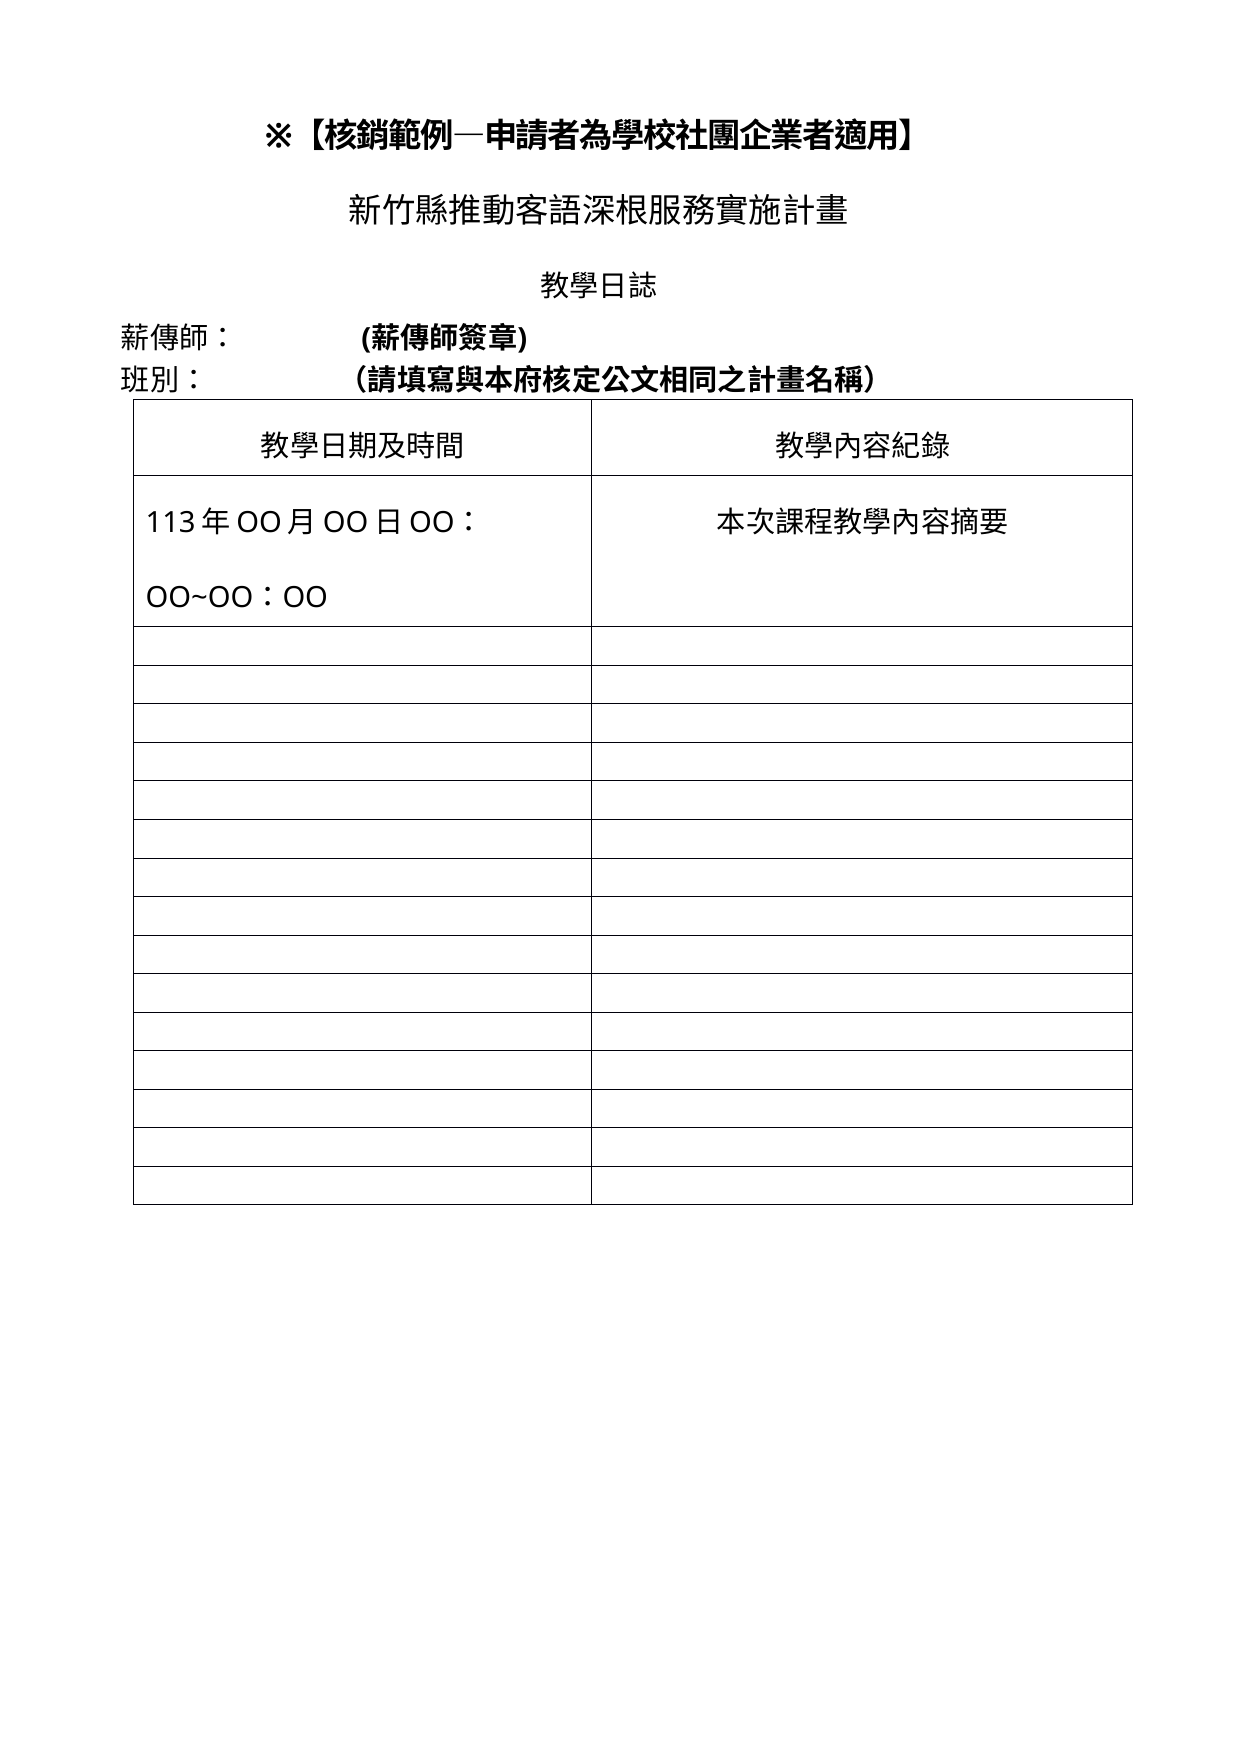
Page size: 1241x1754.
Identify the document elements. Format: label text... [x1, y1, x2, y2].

table_cell [592, 743, 1132, 780]
table_cell [592, 820, 1132, 857]
table_header 教學日期及時間 [134, 400, 591, 475]
table_cell [134, 743, 591, 780]
table_cell 本次課程教學內容摘要 [592, 476, 1132, 626]
table_cell [592, 1167, 1132, 1204]
text ※【核銷範例—申請者為學校社團企業者適用】 [75, 89, 1122, 164]
table_cell [134, 859, 591, 896]
table_cell [592, 666, 1132, 703]
table_cell [592, 704, 1132, 742]
table_cell [134, 666, 591, 703]
text 薪傳師： (薪傳師簽章) [75, 314, 1122, 357]
table_cell [592, 1090, 1132, 1127]
table_cell [134, 627, 591, 665]
text 教學日誌 [75, 239, 1122, 314]
table_cell [592, 936, 1132, 973]
table_cell [592, 1013, 1132, 1050]
table_cell [134, 936, 591, 973]
table_cell [592, 1051, 1132, 1089]
table_cell [134, 1090, 591, 1127]
table_cell [134, 820, 591, 857]
table_cell [134, 1167, 591, 1204]
text 班別： （請填寫與本府核定公文相同之計畫名稱） [75, 357, 1122, 399]
table_cell [134, 781, 591, 819]
table_cell [134, 1128, 591, 1166]
table_cell [134, 1013, 591, 1050]
table_cell [134, 974, 591, 1012]
table_cell [134, 897, 591, 934]
table_cell [592, 1128, 1132, 1166]
table_cell 113年OO月OO日OO：OO~OO：OO [134, 476, 591, 626]
table_cell [592, 974, 1132, 1012]
table_header 教學內容紀錄 [592, 400, 1132, 475]
table_cell [592, 781, 1132, 819]
table_cell [592, 897, 1132, 934]
table_cell [592, 627, 1132, 665]
table_cell [592, 859, 1132, 896]
table_cell [134, 704, 591, 742]
text 新竹縣推動客語深根服務實施計畫 [75, 164, 1122, 239]
table_cell [134, 1051, 591, 1089]
